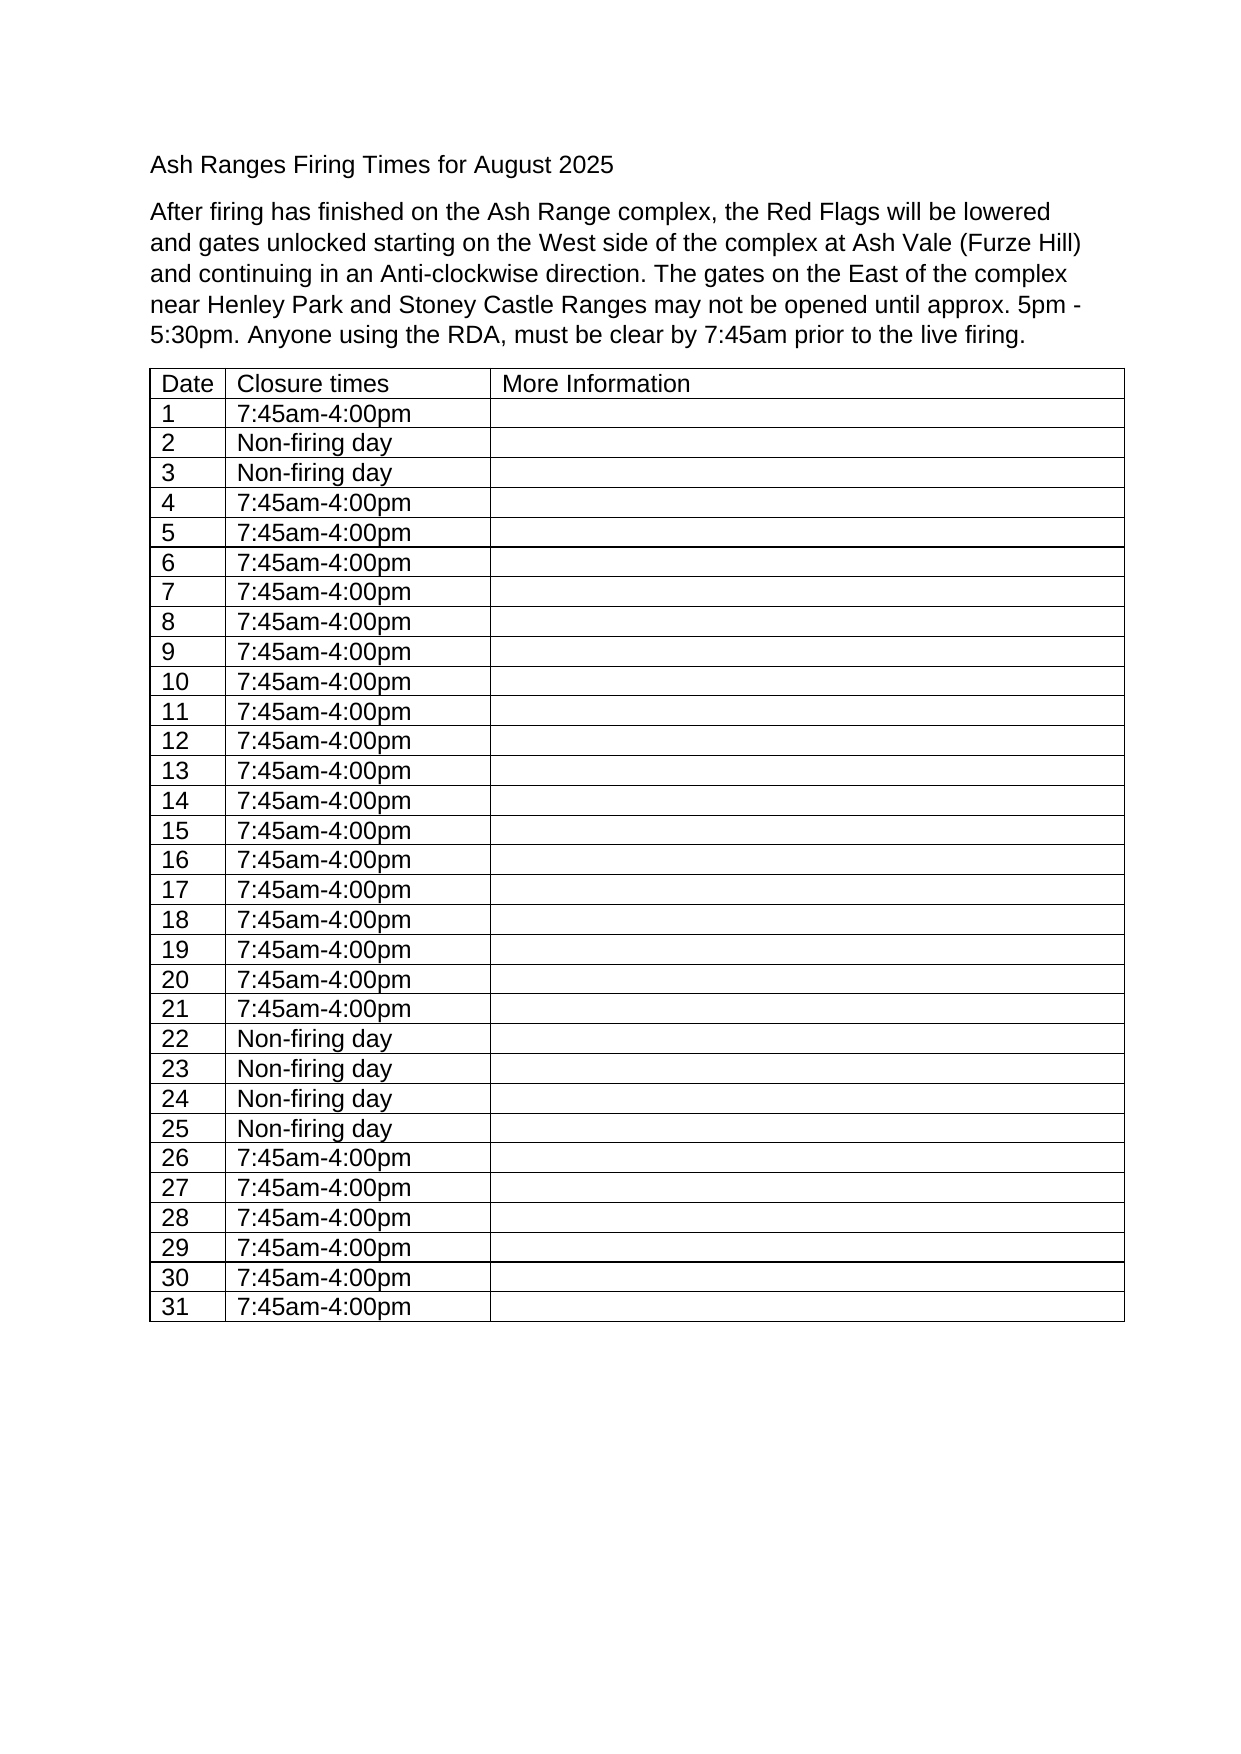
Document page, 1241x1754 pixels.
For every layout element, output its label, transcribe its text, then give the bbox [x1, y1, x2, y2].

table_cell Non-firing day [226, 1114, 490, 1142]
table_cell Non-firing day [226, 1024, 490, 1053]
table_cell 15 [151, 816, 225, 844]
table_header Closure times [226, 369, 490, 397]
table_header More Information [491, 369, 1124, 397]
table_cell [491, 399, 1124, 427]
table_cell 7:45am-4:00pm [226, 1143, 490, 1172]
text Ash Ranges Firing Times for August 2025 [150, 150, 1090, 179]
table_cell 18 [151, 905, 225, 934]
table_cell 22 [151, 1024, 225, 1053]
table_cell [491, 518, 1124, 546]
table_cell 5 [151, 518, 225, 546]
table_cell 13 [151, 756, 225, 785]
table_cell [491, 488, 1124, 517]
table_cell [491, 726, 1124, 755]
table_cell [491, 1173, 1124, 1202]
table_cell 17 [151, 875, 225, 904]
table_cell Non-firing day [226, 428, 490, 457]
table_cell [491, 1263, 1124, 1291]
table_cell [491, 458, 1124, 487]
table_cell [491, 935, 1124, 963]
table_cell 28 [151, 1203, 225, 1232]
table_cell 16 [151, 845, 225, 874]
table_cell 7:45am-4:00pm [226, 816, 490, 844]
table_cell 20 [151, 965, 225, 993]
table_cell 7:45am-4:00pm [226, 1233, 490, 1261]
table_cell [491, 548, 1124, 576]
table_cell [491, 1114, 1124, 1142]
table_cell 7:45am-4:00pm [226, 756, 490, 785]
table_cell 1 [151, 399, 225, 427]
table_cell 7:45am-4:00pm [226, 607, 490, 636]
table_cell 24 [151, 1084, 225, 1112]
table_cell 11 [151, 696, 225, 725]
table_cell 7:45am-4:00pm [226, 696, 490, 725]
table_cell 7 [151, 577, 225, 606]
table_cell [491, 577, 1124, 606]
table_cell 7:45am-4:00pm [226, 935, 490, 963]
table_cell [491, 1292, 1124, 1321]
table_cell 7:45am-4:00pm [226, 726, 490, 755]
table_header Date [151, 369, 225, 397]
table_cell 7:45am-4:00pm [226, 1173, 490, 1202]
table_cell 7:45am-4:00pm [226, 994, 490, 1023]
table_cell 9 [151, 637, 225, 666]
table_cell Non-firing day [226, 1054, 490, 1083]
table_cell [491, 428, 1124, 457]
table_cell Non-firing day [226, 1084, 490, 1112]
table_cell 4 [151, 488, 225, 517]
table_cell [491, 1084, 1124, 1112]
table_cell 12 [151, 726, 225, 755]
table_cell [491, 1203, 1124, 1232]
table_cell 25 [151, 1114, 225, 1142]
table_cell [491, 845, 1124, 874]
table_cell [491, 905, 1124, 934]
table_cell 21 [151, 994, 225, 1023]
table_cell 6 [151, 548, 225, 576]
table_cell 7:45am-4:00pm [226, 786, 490, 814]
table_cell [491, 1143, 1124, 1172]
table_cell 14 [151, 786, 225, 814]
table_cell 2 [151, 428, 225, 457]
table_cell 3 [151, 458, 225, 487]
table_cell 7:45am-4:00pm [226, 1263, 490, 1291]
table_cell 7:45am-4:00pm [226, 548, 490, 576]
table_cell 27 [151, 1173, 225, 1202]
table_cell [491, 756, 1124, 785]
table_cell 30 [151, 1263, 225, 1291]
table_cell 7:45am-4:00pm [226, 637, 490, 666]
table_cell 7:45am-4:00pm [226, 518, 490, 546]
table_cell [491, 607, 1124, 636]
table_cell 7:45am-4:00pm [226, 875, 490, 904]
table_cell 23 [151, 1054, 225, 1083]
table_cell [491, 1233, 1124, 1261]
table_cell [491, 637, 1124, 666]
table_cell 7:45am-4:00pm [226, 488, 490, 517]
table_cell 8 [151, 607, 225, 636]
table_cell 7:45am-4:00pm [226, 1292, 490, 1321]
table_cell [491, 994, 1124, 1023]
table_cell 7:45am-4:00pm [226, 905, 490, 934]
table_cell [491, 786, 1124, 814]
table_cell [491, 965, 1124, 993]
table_cell 7:45am-4:00pm [226, 1203, 490, 1232]
table_cell 7:45am-4:00pm [226, 667, 490, 695]
table_cell 7:45am-4:00pm [226, 965, 490, 993]
table_cell 19 [151, 935, 225, 963]
table_cell 7:45am-4:00pm [226, 845, 490, 874]
table_cell 7:45am-4:00pm [226, 399, 490, 427]
table_cell [491, 667, 1124, 695]
table_cell [491, 696, 1124, 725]
table_cell Non-firing day [226, 458, 490, 487]
table_cell [491, 1024, 1124, 1053]
table_cell 29 [151, 1233, 225, 1261]
table_cell [491, 875, 1124, 904]
text After firing has finished on the Ash Range complex, the Red Flags will be lowered and gates unlocked starting on the West side of the complex at Ash Vale (Furze Hill) and continuing in an Anti-clockwise direction. The gates on the East of the complex near Henley Park and Stoney Castle Ranges may not be opened until approx. 5pm -5:30pm. Anyone using the RDA, must be clear by 7:45am prior to the live firing. [150, 197, 1090, 349]
table_cell [491, 1054, 1124, 1083]
table_cell 10 [151, 667, 225, 695]
table_cell 7:45am-4:00pm [226, 577, 490, 606]
table_cell 31 [151, 1292, 225, 1321]
table_cell [491, 816, 1124, 844]
table_cell 26 [151, 1143, 225, 1172]
